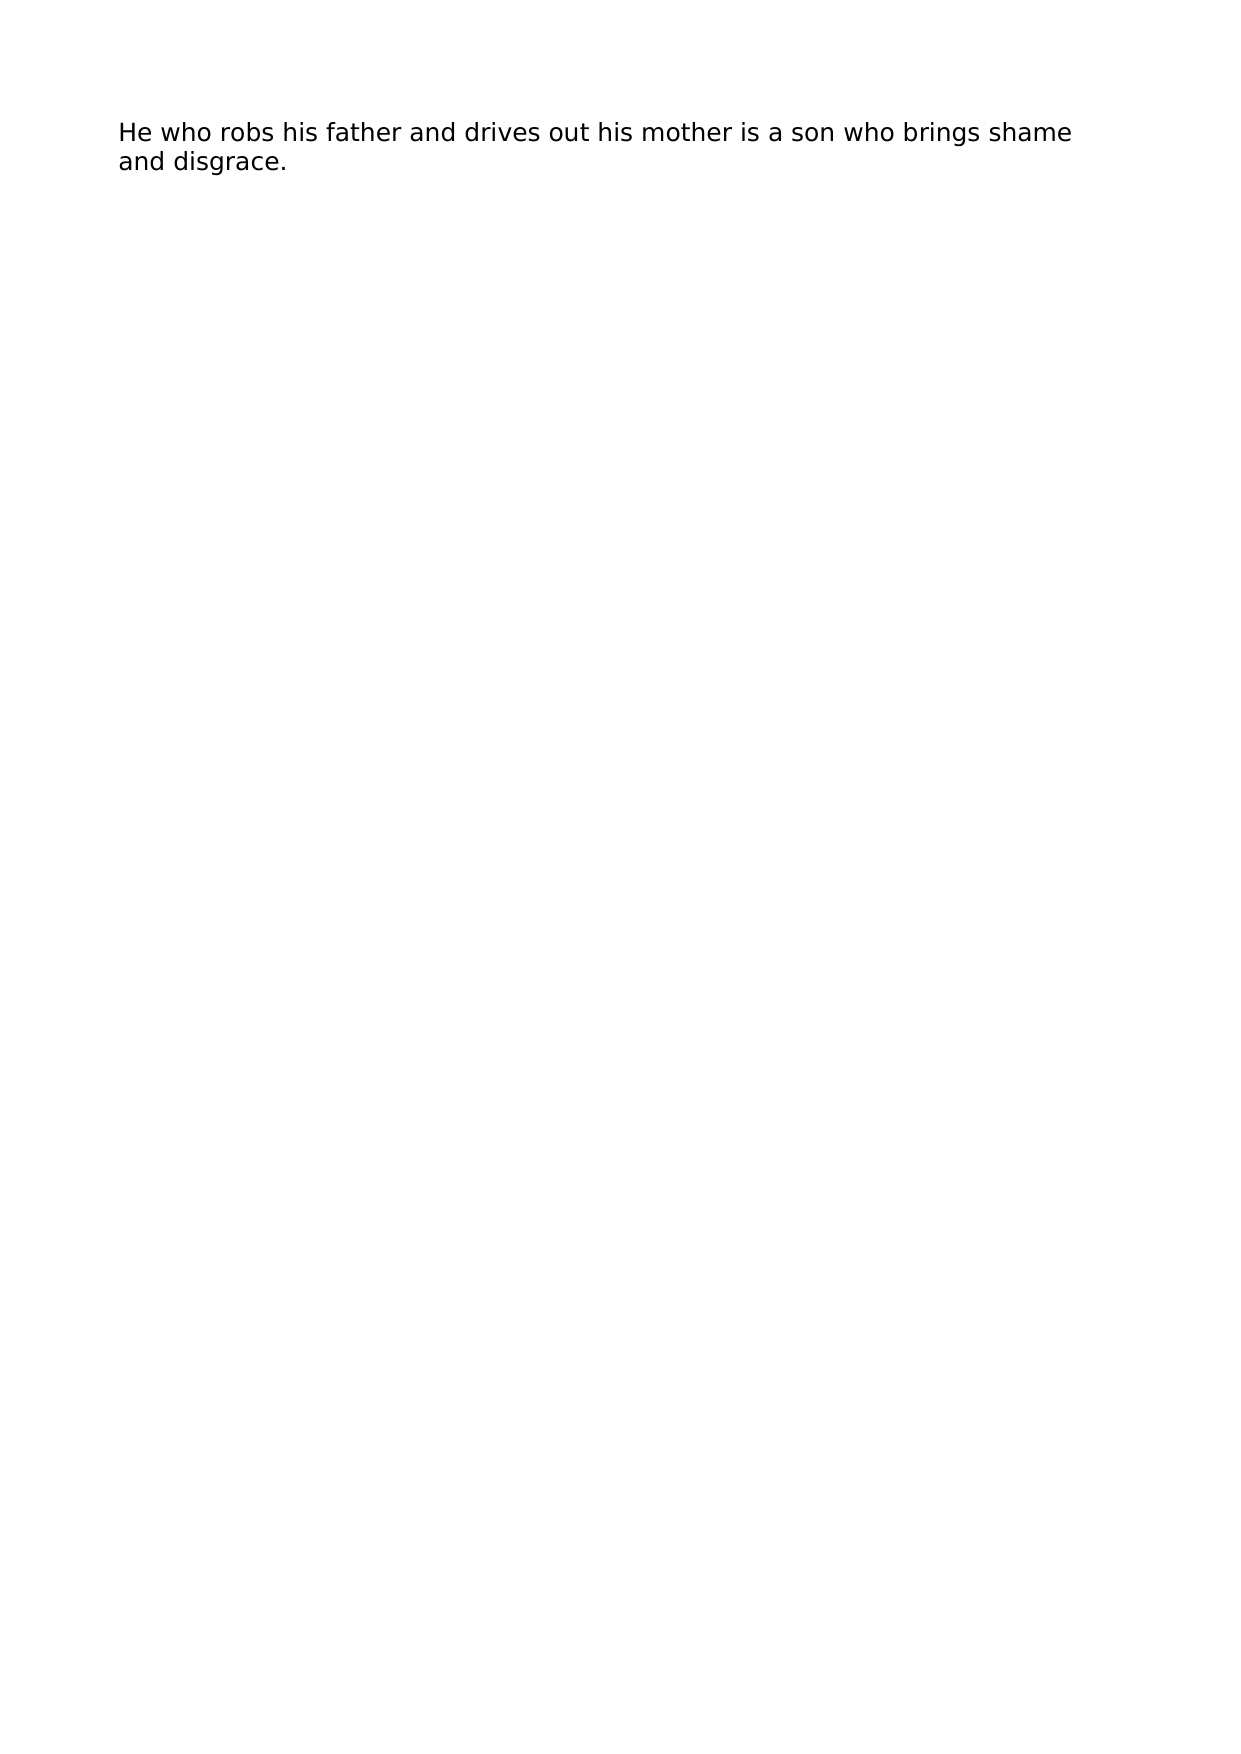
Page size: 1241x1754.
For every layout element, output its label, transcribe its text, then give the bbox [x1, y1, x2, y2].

text He who robs his father and drives out his mother is a son who brings shame and disgrace. [118, 118, 1122, 176]
